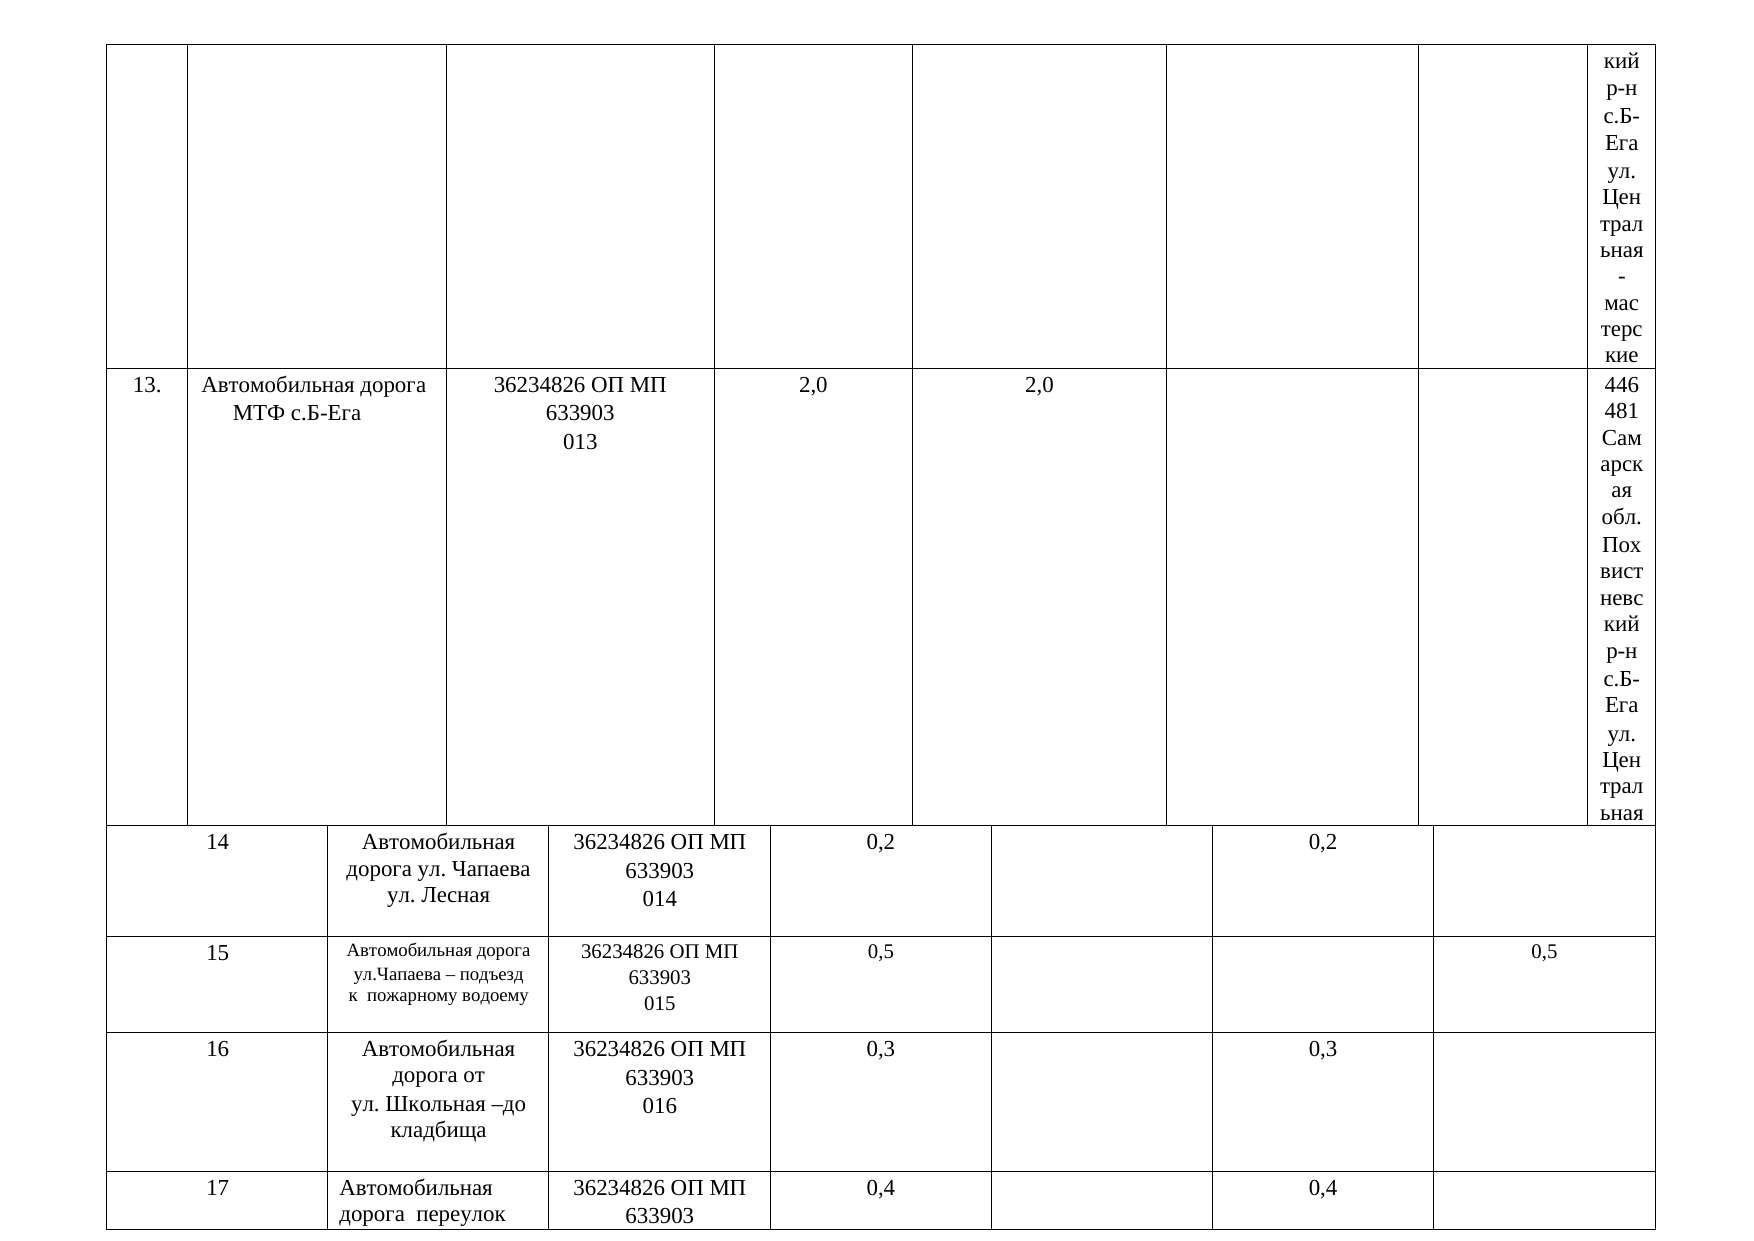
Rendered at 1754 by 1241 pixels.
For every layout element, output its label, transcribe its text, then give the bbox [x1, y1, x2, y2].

table_cell 36234826 ОП МП 633903 016 [549, 1033, 770, 1171]
table_cell [992, 1172, 1212, 1229]
table_cell [1434, 1172, 1655, 1229]
table_cell 13. [107, 369, 187, 825]
table_cell 36234826 ОП МП 633903 013 [447, 369, 714, 825]
table_cell Автомобильная дорога переулок [328, 1172, 548, 1229]
table_cell [107, 45, 187, 368]
table_cell 0,4 [1213, 1172, 1433, 1229]
table_cell Автомобильная дорога МТФ с.Б-Ега [188, 369, 446, 825]
table_cell 0,2 [771, 826, 991, 936]
table_cell [1434, 1033, 1655, 1171]
table_cell 2,0 [913, 369, 1166, 825]
table_cell кий р-н с.Б-Ега ул.Центральная-мастерские [1588, 45, 1655, 368]
table_cell 0,4 [771, 1172, 991, 1229]
table_cell Автомобильная дорога ул. Чапаева ул. Лесная [328, 826, 548, 936]
table_cell 16 [107, 1033, 327, 1171]
table_cell 36234826 ОП МП 633903 [549, 1172, 770, 1229]
table_cell [913, 45, 1166, 368]
table_cell Автомобильная дорога ул.Чапаева – подъезд к пожарному водоему [328, 937, 548, 1032]
table_cell 15 [107, 937, 327, 1032]
table_cell [1213, 937, 1433, 1032]
table_cell [1419, 45, 1587, 368]
table_cell [992, 937, 1212, 1032]
table_cell 14 [107, 826, 327, 936]
table_cell 0,3 [1213, 1033, 1433, 1171]
table_cell 36234826 ОП МП 633903 014 [549, 826, 770, 936]
table_cell [1167, 45, 1418, 368]
table_cell 0,2 [1213, 826, 1433, 936]
table_cell [992, 1033, 1212, 1171]
table_cell [1419, 369, 1587, 825]
table_cell [992, 826, 1212, 936]
table_cell [188, 45, 446, 368]
table_cell 17 [107, 1172, 327, 1229]
table_cell 446481Самарская обл. Похвистневский р-н с.Б-Ега ул.Центральная [1588, 369, 1655, 825]
table_cell 2,0 [715, 369, 912, 825]
table_cell 0,5 [771, 937, 991, 1032]
table_cell [1434, 826, 1655, 936]
table_cell [447, 45, 714, 368]
table_cell 0,3 [771, 1033, 991, 1171]
table_cell Автомобильная дорога от ул. Школьная –до кладбища [328, 1033, 548, 1171]
table_cell [715, 45, 912, 368]
table_cell 0,5 [1434, 937, 1655, 1032]
table_cell [1167, 369, 1418, 825]
table_cell 36234826 ОП МП 633903 015 [549, 937, 770, 1032]
